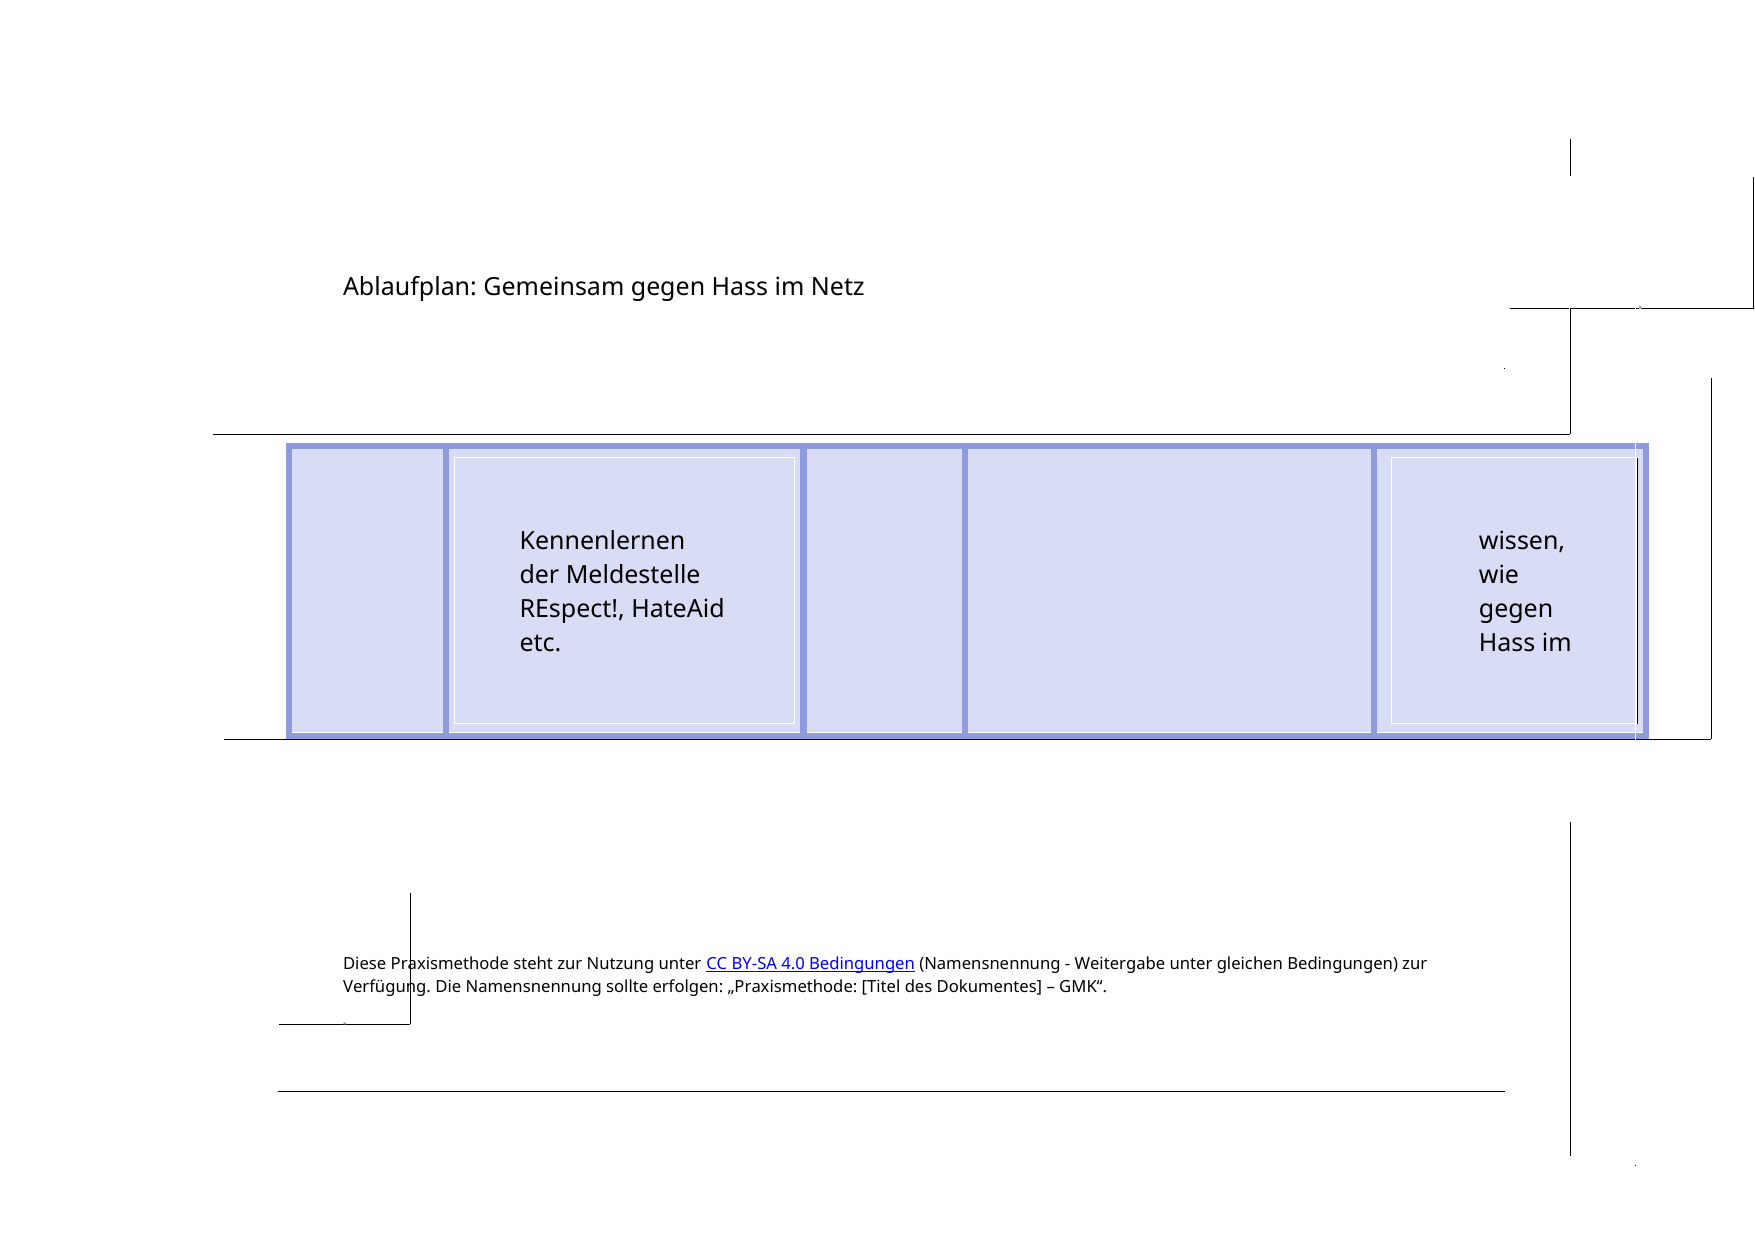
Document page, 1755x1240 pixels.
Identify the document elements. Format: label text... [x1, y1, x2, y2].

table_cell [292, 449, 443, 732]
table_cell [968, 449, 1371, 732]
table_cell Kennenlernen der Meldestelle REspect!, HateAid etc. [449, 449, 800, 732]
table_cell wissen, wie gegen Hass im [1377, 449, 1635, 732]
table_cell [807, 449, 962, 732]
